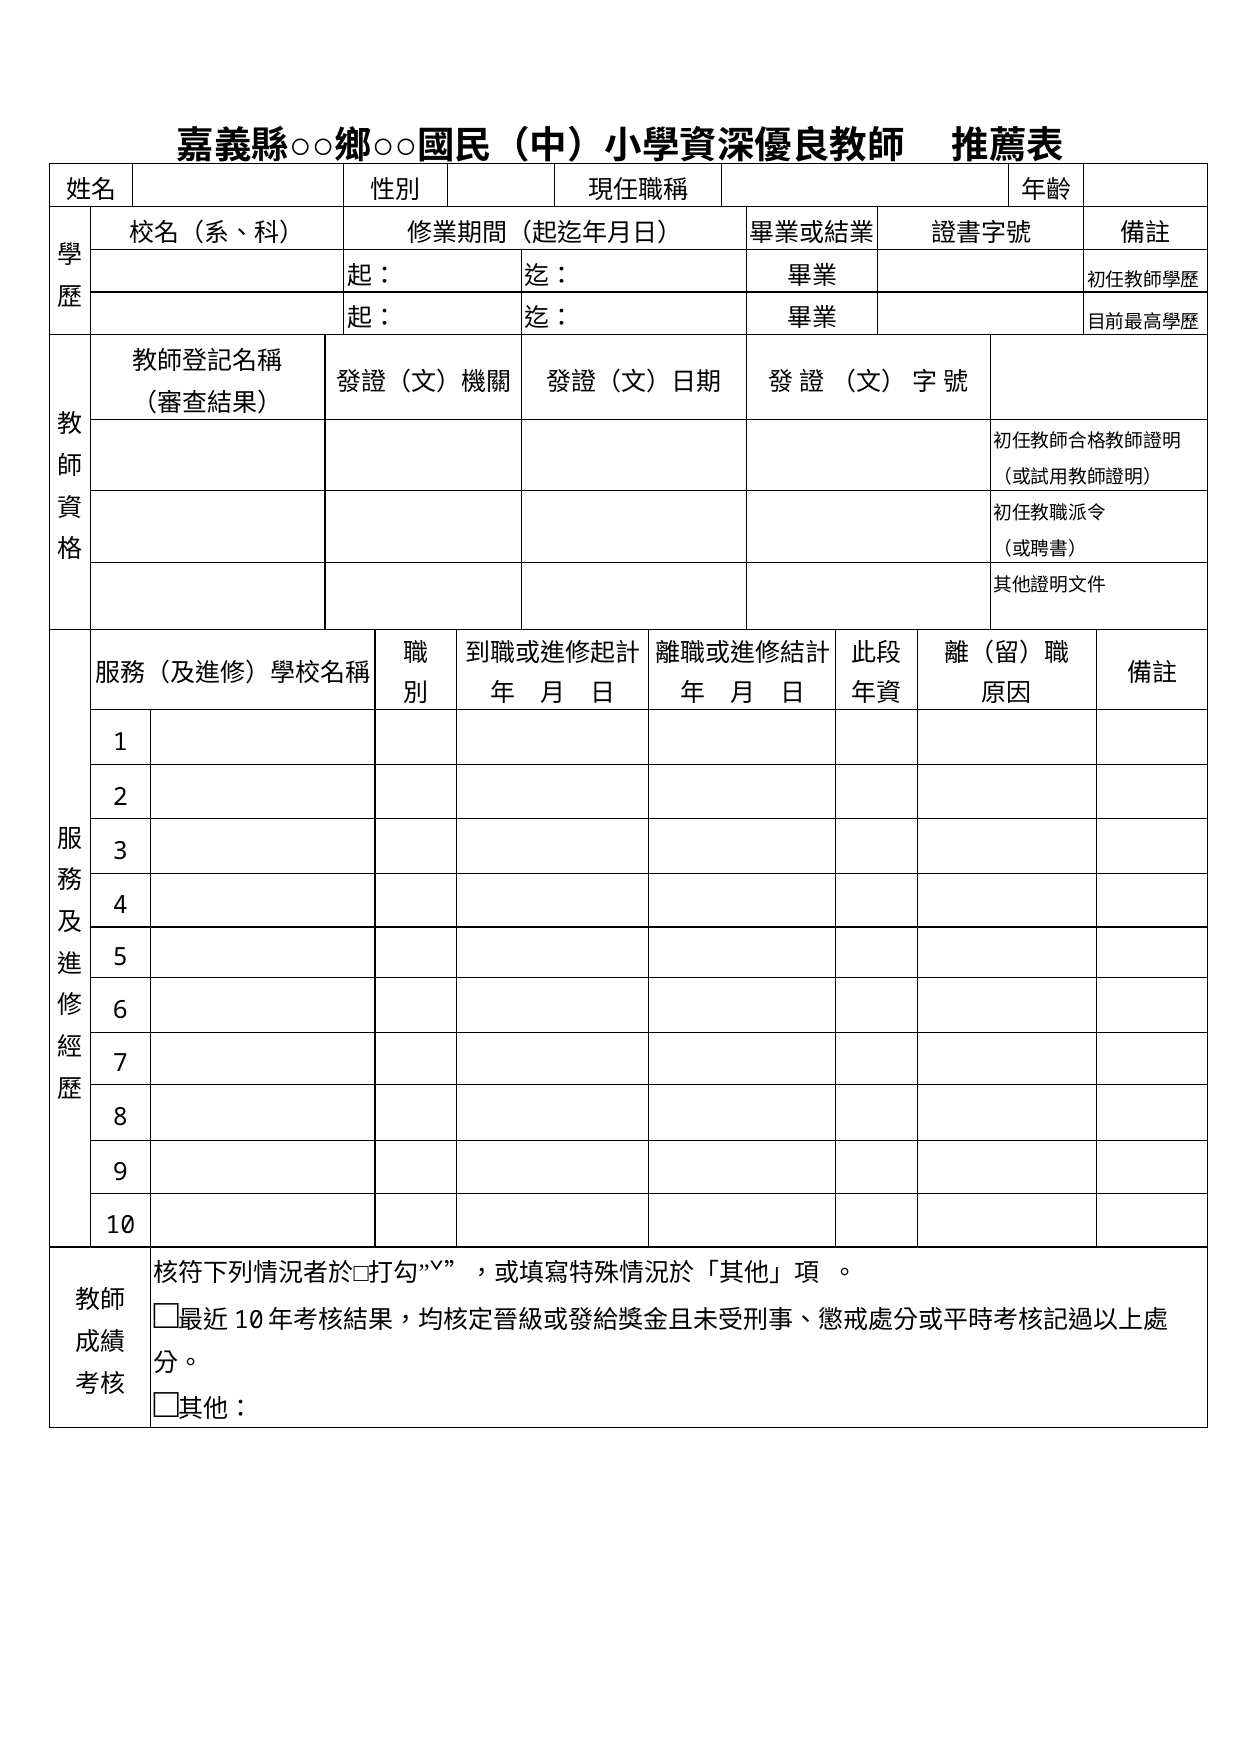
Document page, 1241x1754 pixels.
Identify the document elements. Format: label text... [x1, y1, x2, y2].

table_cell [151, 1085, 374, 1140]
table_cell [522, 491, 746, 562]
table_cell [376, 1141, 456, 1193]
table_cell [836, 819, 917, 873]
table_cell 離（留）職 原因 [918, 630, 1096, 709]
table_cell 起： [344, 250, 521, 291]
table_cell [918, 1033, 1096, 1083]
table_cell [1097, 765, 1207, 818]
table_cell 起： [344, 293, 521, 334]
table_cell [522, 563, 746, 628]
table_cell 初任教職派令 （或聘書） [991, 491, 1207, 562]
table_cell [918, 819, 1096, 873]
table_cell 證書字號 [878, 207, 1083, 249]
table_cell [457, 710, 648, 763]
table_cell [991, 335, 1207, 418]
table_cell [918, 978, 1096, 1032]
table_cell 初任教師學歷 [1084, 250, 1207, 291]
table_cell [91, 420, 324, 490]
table_cell [836, 978, 917, 1032]
table_header [448, 164, 554, 206]
table_cell [918, 1085, 1096, 1140]
table_cell [649, 978, 835, 1032]
text 嘉義縣○○鄉○○國民（中）小學資深優良教師 推薦表 [53, 101, 1187, 163]
table_cell [836, 1141, 917, 1193]
table_cell [649, 710, 835, 763]
table_cell 3 [91, 819, 150, 873]
table_cell 畢業 [747, 250, 877, 291]
table_cell [457, 1085, 648, 1140]
table_cell [747, 491, 990, 562]
table_cell [457, 1141, 648, 1193]
table_cell [918, 928, 1096, 977]
table_cell [918, 1141, 1096, 1193]
table_cell [151, 710, 374, 763]
table_cell [91, 491, 324, 562]
table_cell [918, 710, 1096, 763]
table_cell 教師資格 [50, 335, 90, 628]
table_cell 4 [91, 874, 150, 926]
table_cell [918, 874, 1096, 926]
table_cell 10 [91, 1194, 150, 1246]
table_cell 7 [91, 1033, 150, 1083]
table_cell 迄： [522, 293, 746, 334]
table_cell [878, 250, 1083, 291]
table_header 現任職稱 [555, 164, 721, 206]
table_cell 2 [91, 765, 150, 818]
table_cell 發證（文）機關 [326, 335, 521, 418]
table_cell [878, 293, 1083, 334]
table_header [722, 164, 1008, 206]
table_cell [457, 928, 648, 977]
table_cell 畢業 [747, 293, 877, 334]
table_cell 學歷 [50, 207, 90, 334]
table_cell 備註 [1097, 630, 1207, 709]
table_header 性別 [344, 164, 447, 206]
table_cell [747, 563, 990, 628]
table_cell [649, 1033, 835, 1083]
table_cell [836, 1033, 917, 1083]
table_cell 核符下列情況者於□打勾”ˇ”，或填寫特殊情況於「其他」項 。 □最近10年考核結果，均核定晉級或發給獎金且未受刑事、懲戒處分或平時考核記過以上處分。 □其他： [151, 1248, 1207, 1427]
table_cell [457, 765, 648, 818]
table_cell [457, 874, 648, 926]
table_cell 修業期間（起迄年月日） [344, 207, 746, 249]
table_header [133, 164, 343, 206]
table_cell 迄： [522, 250, 746, 291]
table_cell 備註 [1084, 207, 1207, 249]
table_cell [457, 1194, 648, 1246]
table_cell [649, 928, 835, 977]
table_cell [91, 293, 343, 334]
table_cell 初任教師合格教師證明 （或試用教師證明） [991, 420, 1207, 490]
table_cell 其他證明文件 [991, 563, 1207, 628]
table_cell [918, 765, 1096, 818]
table_cell 目前最高學歷 [1084, 293, 1207, 334]
table_cell 9 [91, 1141, 150, 1193]
table_cell [457, 819, 648, 873]
table_cell 6 [91, 978, 150, 1032]
table_cell [649, 819, 835, 873]
table_cell [836, 928, 917, 977]
table_cell [1097, 710, 1207, 763]
table_header 姓名 [50, 164, 132, 206]
table_cell [326, 420, 521, 490]
table_cell 到職或進修起計 年 月 日 [457, 630, 648, 709]
table_cell [376, 819, 456, 873]
table_cell [151, 928, 374, 977]
table_cell [376, 978, 456, 1032]
table_cell [649, 1194, 835, 1246]
table_cell 畢業或結業 [747, 207, 877, 249]
table_cell [1097, 978, 1207, 1032]
table_cell [1097, 874, 1207, 926]
table_header 年齡 [1009, 164, 1083, 206]
table_cell 服務（及進修）學校名稱 [91, 630, 374, 709]
table_cell [376, 1033, 456, 1083]
table_cell [747, 420, 990, 490]
table_cell 1 [91, 710, 150, 763]
table_cell [1097, 1141, 1207, 1193]
table_cell 離職或進修結計 年 月 日 [649, 630, 835, 709]
table_cell [457, 1033, 648, 1083]
table_cell [376, 765, 456, 818]
table_cell [151, 765, 374, 818]
table_cell [649, 1141, 835, 1193]
table_cell [649, 874, 835, 926]
table_cell [91, 563, 324, 628]
table_cell [376, 710, 456, 763]
table_cell [1097, 1085, 1207, 1140]
table_cell [836, 1085, 917, 1140]
table_cell [649, 765, 835, 818]
table_cell 此段 年資 [836, 630, 917, 709]
table_cell [1097, 928, 1207, 977]
table_cell 發 證 （文） 字 號 [747, 335, 990, 418]
table_cell [918, 1194, 1096, 1246]
table_cell [836, 765, 917, 818]
table_cell [376, 1194, 456, 1246]
table_cell [1097, 1194, 1207, 1246]
table_cell 職 別 [376, 630, 456, 709]
table_cell 教師成績考核 [50, 1248, 150, 1427]
table_cell [376, 1085, 456, 1140]
table_cell [649, 1085, 835, 1140]
table_cell [376, 928, 456, 977]
table_cell [522, 420, 746, 490]
table_cell [1097, 1033, 1207, 1083]
table_cell [326, 563, 521, 628]
table_cell 服務及進修經歷 [50, 630, 90, 1246]
table_cell [376, 874, 456, 926]
table_cell [151, 1194, 374, 1246]
table_cell [151, 819, 374, 873]
table_cell [836, 1194, 917, 1246]
table_cell 5 [91, 928, 150, 977]
table_cell 教師登記名稱 （審查結果） [91, 335, 324, 418]
table_cell [151, 1033, 374, 1083]
table_cell [326, 491, 521, 562]
table_cell [836, 874, 917, 926]
table_cell 8 [91, 1085, 150, 1140]
table_cell [151, 1141, 374, 1193]
table_cell 發證（文）日期 [522, 335, 746, 418]
table_cell [836, 710, 917, 763]
table_cell [1097, 819, 1207, 873]
table_cell [457, 978, 648, 1032]
table_cell [91, 250, 343, 291]
table_cell [151, 874, 374, 926]
table_cell [151, 978, 374, 1032]
table_cell 校名（系、科） [91, 207, 343, 249]
table_header [1084, 164, 1207, 206]
